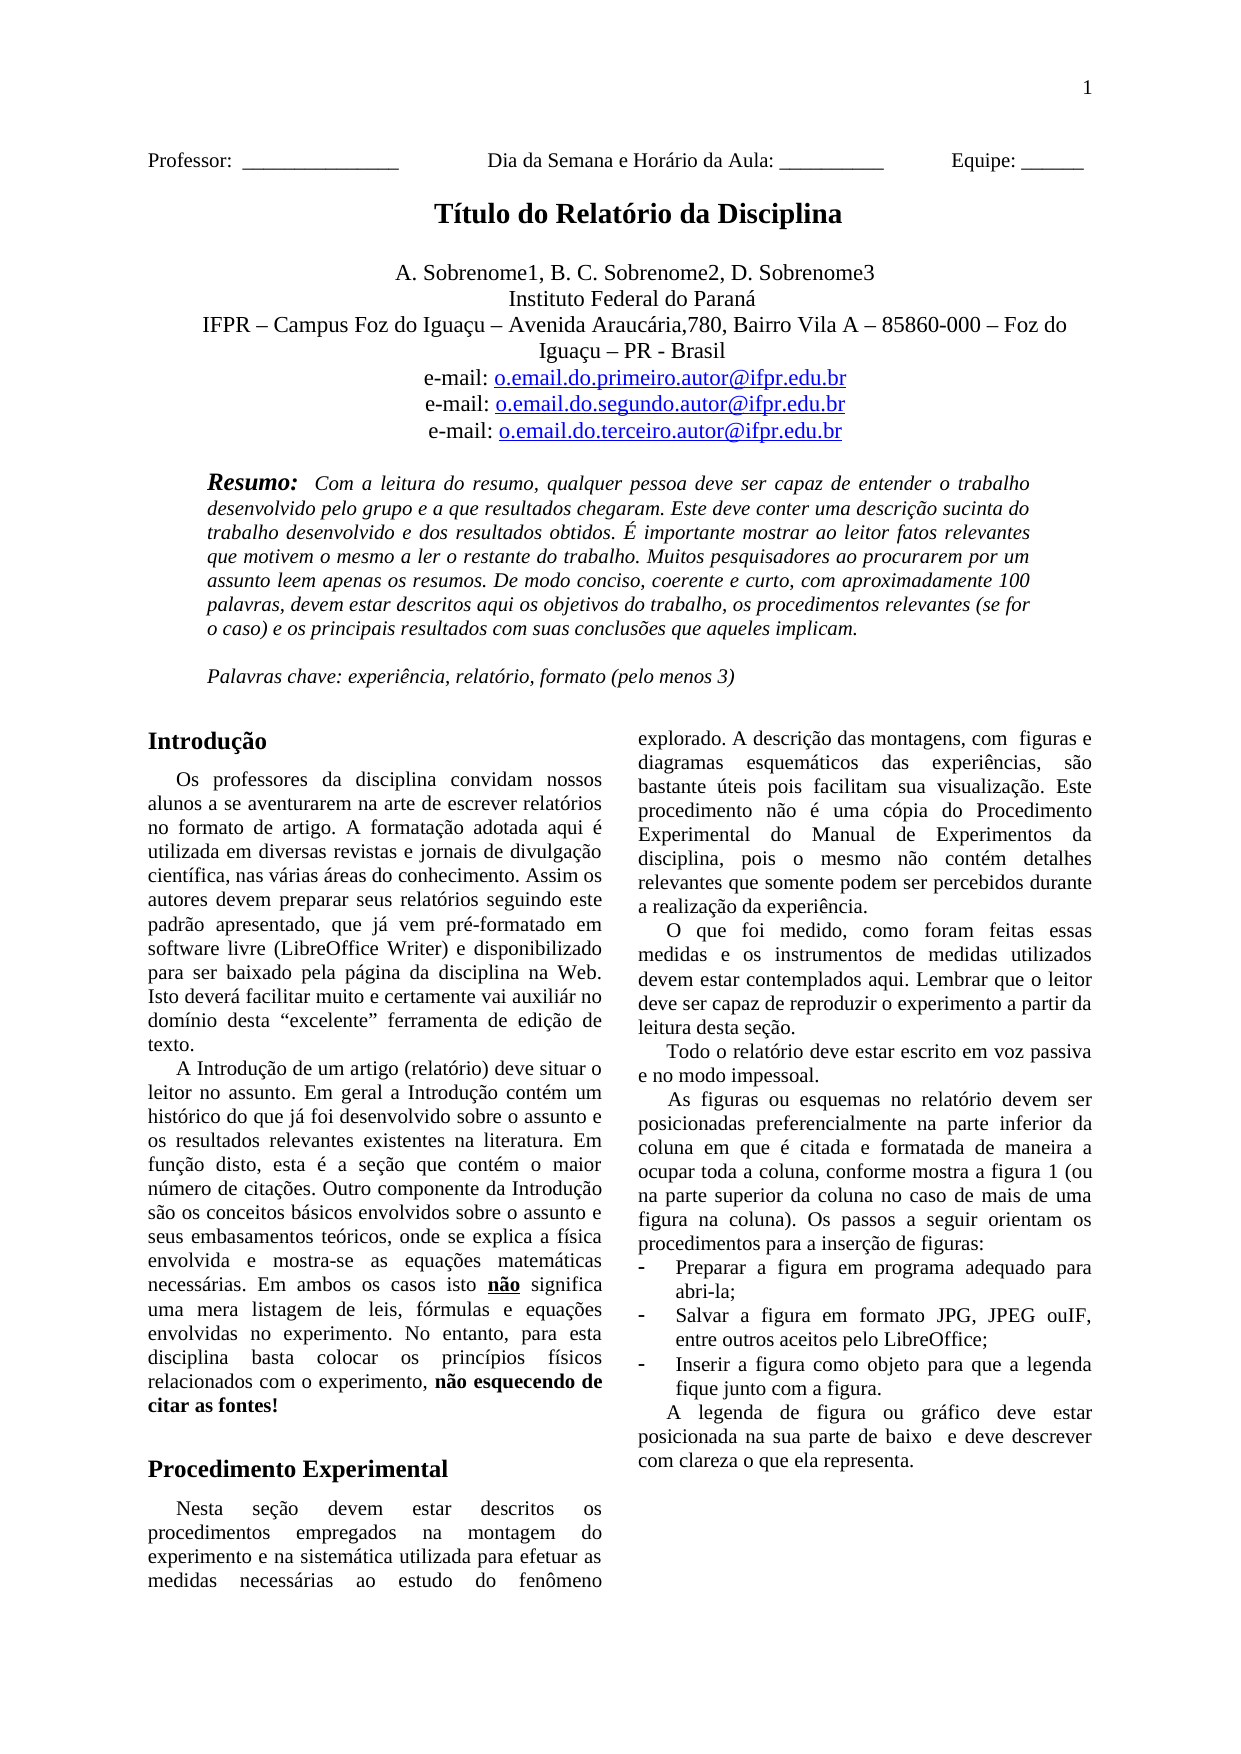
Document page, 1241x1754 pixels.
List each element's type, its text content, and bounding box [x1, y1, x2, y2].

text O que foi medido, como foram feitas essas medidas e os instrumentos de medidas utilizados devem estar contemplados aqui. Lembrar que o leitor deve ser capaz de reproduzir o experimento a partir da leitura desta seção. [638, 918, 1092, 1039]
text IFPR – Campus Foz do Iguaçu – Avenida Araucária,780, Bairro Vila A – 85860-000 – Foz do Iguaçu – PR - Brasil [177, 311, 1092, 364]
text Todo o relatório deve estar escrito em voz passiva e no modo impessoal. [638, 1039, 1092, 1087]
text Palavras chave: experiência, relatório, formato (pelo menos 3) [207, 664, 1033, 688]
text Introdução [148, 726, 602, 754]
text Professor: _______________ Dia da Semana e Horário da Aula: __________ Equipe: ______ [148, 148, 1092, 172]
text Os professores da disciplina convidam nossos alunos a se aventurarem na arte de escrever relatórios no formato de artigo. A formatação adotada aqui é utilizada em diversas revistas e jornais de divulgação científica, nas várias áreas do conhecimento. Assim os autores devem preparar seus relatórios seguindo este padrão apresentado, que já vem pré-formatado em software livre (LibreOffice Writer) e disponibilizado para ser baixado pela página da disciplina na Web. Isto deverá facilitar muito e certamente vai auxiliár no domínio desta “excelente” ferramenta de edição de texto. [148, 767, 602, 1056]
text Instituto Federal do Paraná [148, 285, 1092, 311]
text Resumo: Com a leitura do resumo, qualquer pessoa deve ser capaz de entender o trabalho desenvolvido pelo grupo e a que resultados chegaram. Este deve conter uma descrição sucinta do trabalho desenvolvido e dos resultados obtidos. É importante mostrar ao leitor fatos relevantes que motivem o mesmo a ler o restante do trabalho. Muitos pesquisadores ao procurarem por um assunto leem apenas os resumos. De modo conciso, coerente e curto, com aproximadamente 100 palavras, devem estar descritos aqui os objetivos do trabalho, os procedimentos relevantes (se for o caso) e os principais resultados com suas conclusões que aqueles implicam. [207, 467, 1033, 640]
text A. Sobrenome1, B. C. Sobrenome2, D. Sobrenome3 [148, 258, 1092, 285]
text e-mail: o.email.do.primeiro.autor@ifpr.edu.br [177, 364, 1092, 390]
list Preparar a figura em programa adequado para abri-la; [638, 1255, 1092, 1303]
text A legenda de figura ou gráfico deve estar posicionada na sua parte de baixo e deve descrever com clareza o que ela representa. [638, 1399, 1092, 1472]
text Procedimento Experimental [148, 1454, 602, 1483]
list Salvar a figura em formato JPG, JPEG ouIF, entre outros aceitos pelo LibreOffice; [638, 1303, 1092, 1351]
list Inserir a figura como objeto para que a legenda fique junto com a figura. [638, 1351, 1092, 1399]
text e-mail: o.email.do.segundo.autor@ifpr.edu.br [177, 390, 1092, 417]
text explorado. A descrição das montagens, com figuras e diagramas esquemáticos das experiências, são bastante úteis pois facilitam sua visualização. Este procedimento não é uma cópia do Procedimento Experimental do Manual de Experimentos da disciplina, pois o mesmo não contém detalhes relevantes que somente podem ser percebidos durante a realização da experiência. [638, 726, 1092, 918]
text Nesta seção devem estar descritos os procedimentos empregados na montagem do experimento e na sistemática utilizada para efetuar as medidas necessárias ao estudo do fenômeno [148, 1496, 602, 1592]
text A Introdução de um artigo (relatório) deve situar o leitor no assunto. Em geral a Introdução contém um histórico do que já foi desenvolvido sobre o assunto e os resultados relevantes existentes na literatura. Em função disto, esta é a seção que contém o maior número de citações. Outro componente da Introdução são os conceitos básicos envolvidos sobre o assunto e seus embasamentos teóricos, onde se explica a física envolvida e mostra-se as equações matemáticas necessárias. Em ambos os casos isto não significa uma mera listagem de leis, fórmulas e equações envolvidas no experimento. No entanto, para esta disciplina basta colocar os princípios físicos relacionados com o experimento, não esquecendo de citar as fontes! [148, 1056, 602, 1417]
text e-mail: o.email.do.terceiro.autor@ifpr.edu.br [177, 417, 1092, 443]
text As figuras ou esquemas no relatório devem ser posicionadas preferencialmente na parte inferior da coluna em que é citada e formatada de maneira a ocupar toda a coluna, conforme mostra a figura 1 (ou na parte superior da coluna no caso de mais de uma figura na coluna). Os passos a seguir orientam os procedimentos para a inserção de figuras: [638, 1087, 1092, 1255]
subtitle Título do Relatório da Disciplina [148, 196, 1092, 229]
